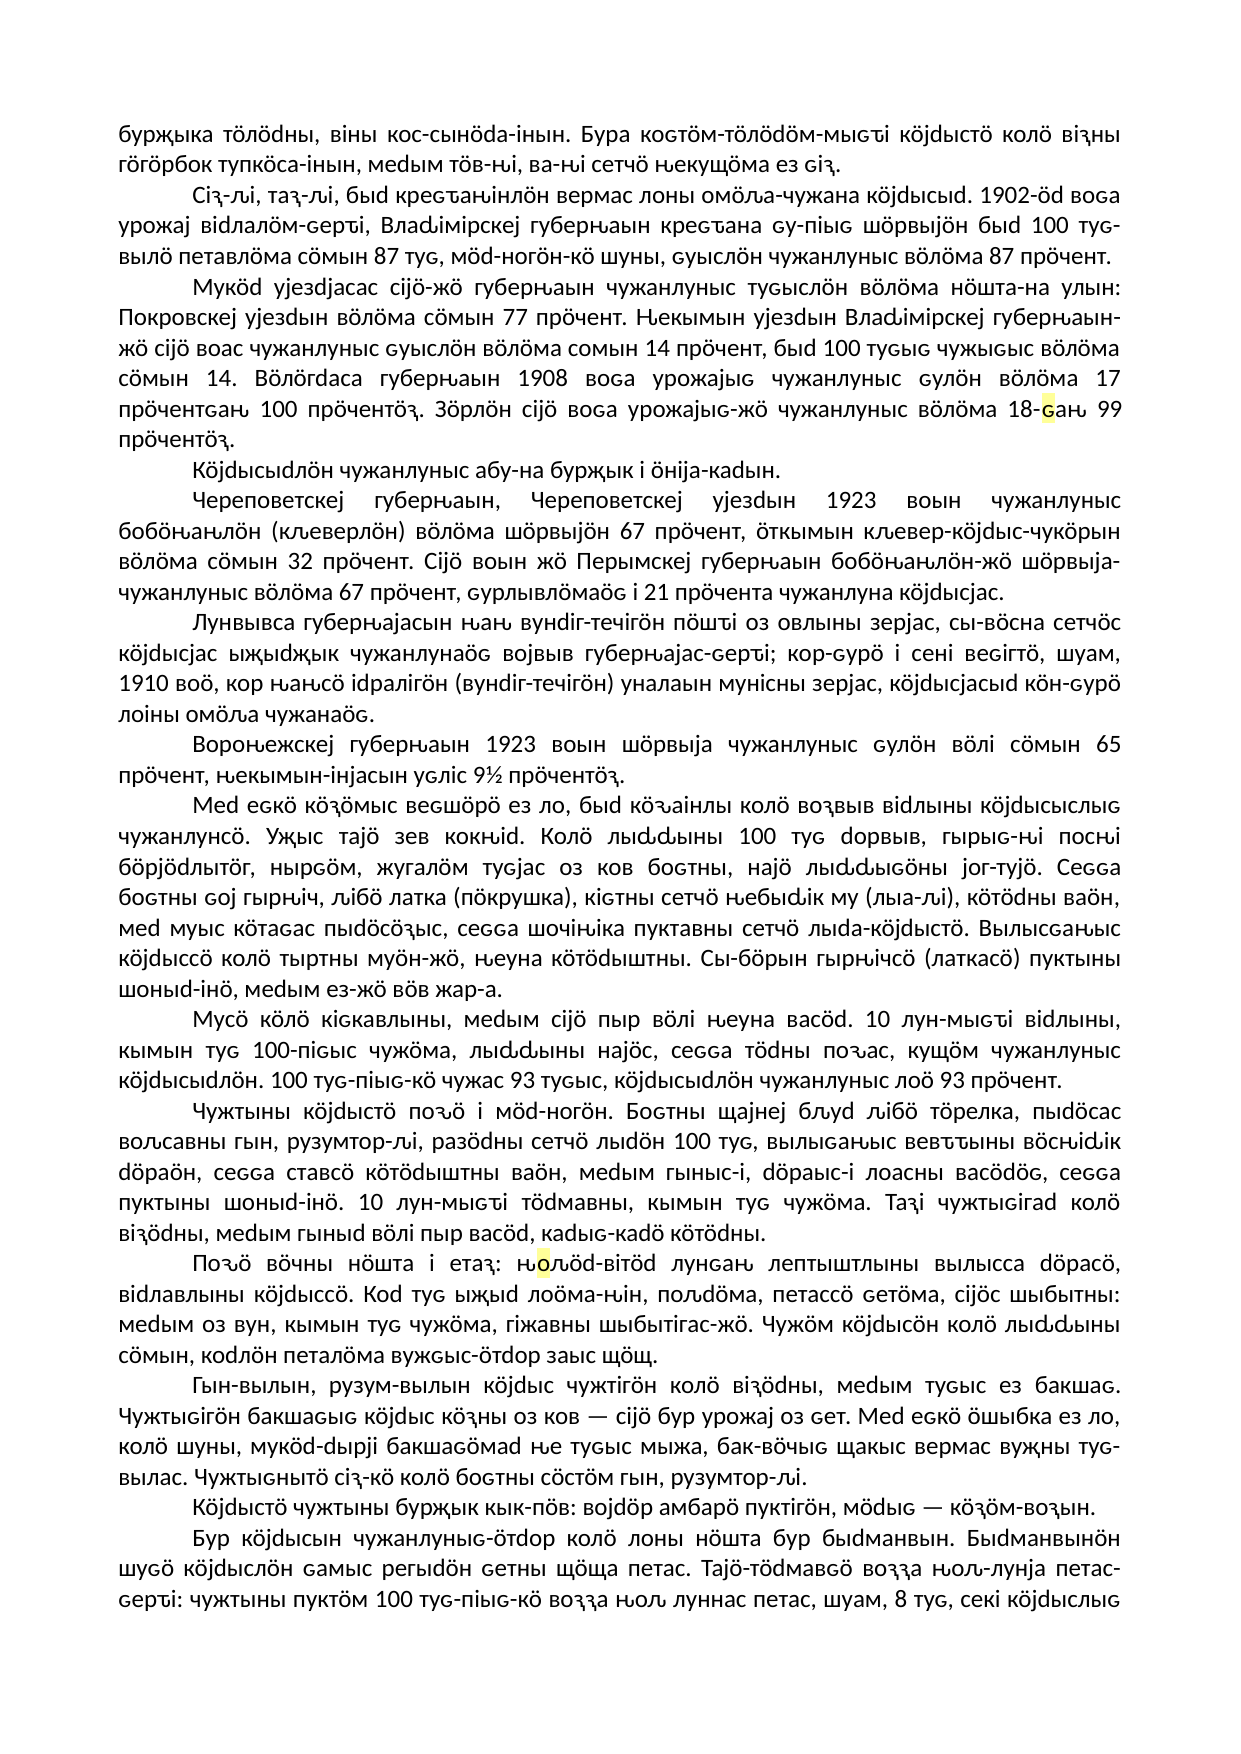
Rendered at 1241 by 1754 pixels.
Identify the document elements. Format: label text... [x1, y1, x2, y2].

text бурҗыка тӧлӧԁны, віны кос-сынӧԁа-інын. Бура коԍтӧм-тӧлӧԁӧм-мыԍԏі кӧјԁыстӧ колӧ віԇны гӧгӧрбок тупкӧса-інын, меԁым тӧв-ԋі, ва-ԋі сетчӧ ԋекущӧма ез ԍіԇ. [118, 118, 1122, 179]
text Кӧјԁысыԁлӧн чужанлуныс абу-на бурҗык і ӧніја-каԁын. [118, 454, 1122, 484]
text Лунвывса губерԋајасын ԋаԋ вунԁіг-течігӧн пӧшԏі оз овлыны зерјас, сы-вӧсна сетчӧс кӧјԁысјас ыҗыԁҗык чужанлунаӧԍ војвыв губерԋајас-ԍерԏі; кор-ԍурӧ і сені веԍігтӧ, шуам, 1910 воӧ, кор ԋаԋсӧ іԁралігӧн (вунԁіг-течігӧн) уналаын мунісны зерјас, кӧјԁысјасыԁ кӧн-ԍурӧ лоіны омӧԉа чужанаӧԍ. [118, 606, 1122, 728]
text Мусӧ кӧлӧ кіԍкавлыны, меԁым сіјӧ пыр вӧлі ԋеуна васӧԁ. 10 лун-мыԍԏі віԁлыны, кымын туԍ 100-піԍыс чужӧма, лыԃԃыны најӧс, сеԍԍа тӧԁны поԅас, кущӧм чужанлуныс кӧјԁысыԁлӧн. 100 туԍ-піыԍ-кӧ чужас 93 туԍыс, кӧјԁысыԁлӧн чужанлуныс лоӧ 93 прӧчент. [118, 1003, 1122, 1095]
text Бур кӧјԁысын чужанлуныԍ-ӧтԁор колӧ лоны нӧшта бур быԁманвын. Быԁманвынӧн шуԍӧ кӧјԁыслӧн ԍамыс регыԁӧн ԍетны щӧща петас. Тајӧ-тӧԁмавԍӧ воԇԇа ԋоԉ-лунја петас-ԍерԏі: чужтыны пуктӧм 100 туԍ-піыԍ-кӧ воԇԇа ԋоԉ луннас петас, шуам, 8 туԍ, секі кӧјԁыслыԍ [118, 1522, 1122, 1614]
text Поԅӧ вӧчны нӧшта і етаԇ: ԋоԉӧԁ-вітӧԁ лунԍаԋ лептыштлыны вылысса ԁӧрасӧ, віԁлавлыны кӧјԁыссӧ. Коԁ туԍ ыҗыԁ лоӧма-ԋін, поԉԁӧма, петассӧ ԍетӧма, сіјӧс шыбытны: меԁым оз вун, кымын туԍ чужӧма, гіжавны шыбытігас-жӧ. Чужӧм кӧјԁысӧн колӧ лыԃԃыны сӧмын, коԁлӧн петалӧма вужԍыс-ӧтԁор заыс щӧщ. [118, 1247, 1122, 1369]
text Череповетскеј губерԋаын, Череповетскеј ујезԁын 1923 воын чужанлуныс бобӧԋаԋлӧн (кԉеверлӧн) вӧлӧма шӧрвыјӧн 67 прӧчент, ӧткымын кԉевер-кӧјԁыс-чукӧрын вӧлӧма сӧмын 32 прӧчент. Сіјӧ воын жӧ Перымскеј губерԋаын бобӧԋаԋлӧн-жӧ шӧрвыја-чужанлуныс вӧлӧма 67 прӧчент, ԍурлывлӧмаӧԍ і 21 прӧчента чужанлуна кӧјԁысјас. [118, 484, 1122, 606]
text Вороԋежскеј губерԋаын 1923 воын шӧрвыја чужанлуныс ԍулӧн вӧлі сӧмын 65 прӧчент, ԋекымын-інјасын уԍліс 9½ прӧчентӧԇ. [118, 728, 1122, 789]
text Сіԇ-ԉі, таԇ-ԉі, быԁ креԍԏаԋінлӧн вермас лоны омӧԉа-чужана кӧјԁысыԁ. 1902-ӧԁ воԍа урожај віԁлалӧм-ԍерԏі, Влаԃімірскеј губерԋаын креԍԏана ԍу-піыԍ шӧрвыјӧн быԁ 100 туԍ-вылӧ петавлӧма сӧмын 87 туԍ, мӧԁ-ногӧн-кӧ шуны, ԍуыслӧн чужанлуныс вӧлӧма 87 прӧчент. [118, 179, 1122, 271]
text Чужтыны кӧјԁыстӧ поԅӧ і мӧԁ-ногӧн. Боԍтны щајнеј бԉуԁ ԉібӧ тӧрелка, пыԁӧсас воԉсавны гын, рузумтор-ԉі, разӧԁны сетчӧ лыԁӧн 100 туԍ, вылыԍаԋыс вевԏԏыны вӧсԋіԃік ԁӧраӧн, сеԍԍа ставсӧ кӧтӧԁыштны ваӧн, меԁым гыныс-і, ԁӧраыс-і лоасны васӧԁӧԍ, сеԍԍа пуктыны шоныԁ-інӧ. 10 лун-мыԍԏі тӧԁмавны, кымын туԍ чужӧма. Таԇі чужтыԍігаԁ колӧ віԇӧԁны, меԁым гыныԁ вӧлі пыр васӧԁ, каԁыԍ-каԁӧ кӧтӧԁны. [118, 1095, 1122, 1247]
text Мукӧԁ ујезԁјасас сіјӧ-жӧ губерԋаын чужанлуныс туԍыслӧн вӧлӧма нӧшта-на улын: Покровскеј ујезԁын вӧлӧма сӧмын 77 прӧчент. Ԋекымын ујезԁын Влаԃімірскеј губерԋаын-жӧ сіјӧ воас чужанлуныс ԍуыслӧн вӧлӧма сомын 14 прӧчент, быԁ 100 туԍыԍ чужыԍыс вӧлӧма сӧмын 14. Вӧлӧгԁаса губерԋаын 1908 воԍа урожајыԍ чужанлуныс ԍулӧн вӧлӧма 17 прӧчентԍаԋ 100 прӧчентӧԇ. Зӧрлӧн сіјӧ воԍа урожајыԍ-жӧ чужанлуныс вӧлӧма 18-ԍаԋ 99 прӧчентӧԇ. [118, 271, 1122, 454]
text Кӧјԁыстӧ чужтыны бурҗык кык-пӧв: војԁӧр амбарӧ пуктігӧн, мӧԁыԍ — кӧԇӧм-воԇын. [118, 1492, 1122, 1522]
text Гын-вылын, рузум-вылын кӧјԁыс чужтігӧн колӧ віԇӧԁны, меԁым туԍыс ез бакшаԍ. Чужтыԍігӧн бакшаԍыԍ кӧјԁыс кӧԇны оз ков — сіјӧ бур урожај оз ԍет. Меԁ еԍкӧ ӧшыбка ез ло, колӧ шуны, мукӧԁ-ԁырјі бакшаԍӧмаԁ ԋе туԍыс мыжа, бак-вӧчыԍ щакыс вермас вуҗны туԍ-вылас. Чужтыԍнытӧ сіԇ-кӧ колӧ боԍтны сӧстӧм гын, рузумтор-ԉі. [118, 1369, 1122, 1492]
text Меԁ еԍкӧ кӧԇӧмыс веԍшӧрӧ ез ло, быԁ кӧԅаінлы колӧ воԇвыв віԁлыны кӧјԁысыслыԍ чужанлунсӧ. Уҗыс тајӧ зев кокԋіԁ. Колӧ лыԃԃыны 100 туԍ ԁорвыв, гырыԍ-ԋі посԋі бӧрјӧԁлытӧг, нырԍӧм, жугалӧм туԍјас оз ков боԍтны, најӧ лыԃԃыԍӧны јог-тујӧ. Сеԍԍа боԍтны ԍој гырԋіч, ԉібӧ латка (пӧкрушка), кіԍтны сетчӧ ԋебыԃік му (лыа-ԉі), кӧтӧԁны ваӧн, меԁ муыс кӧтаԍас пыԁӧсӧԇыс, сеԍԍа шочіԋіка пуктавны сетчӧ лыԁа-кӧјԁыстӧ. Вылысԍаԋыс кӧјԁыссӧ колӧ тыртны муӧн-жӧ, ԋеуна кӧтӧԁыштны. Сы-бӧрын гырԋічсӧ (латкасӧ) пуктыны шоныԁ-інӧ, меԁым ез-жӧ вӧв жар-а. [118, 789, 1122, 1003]
